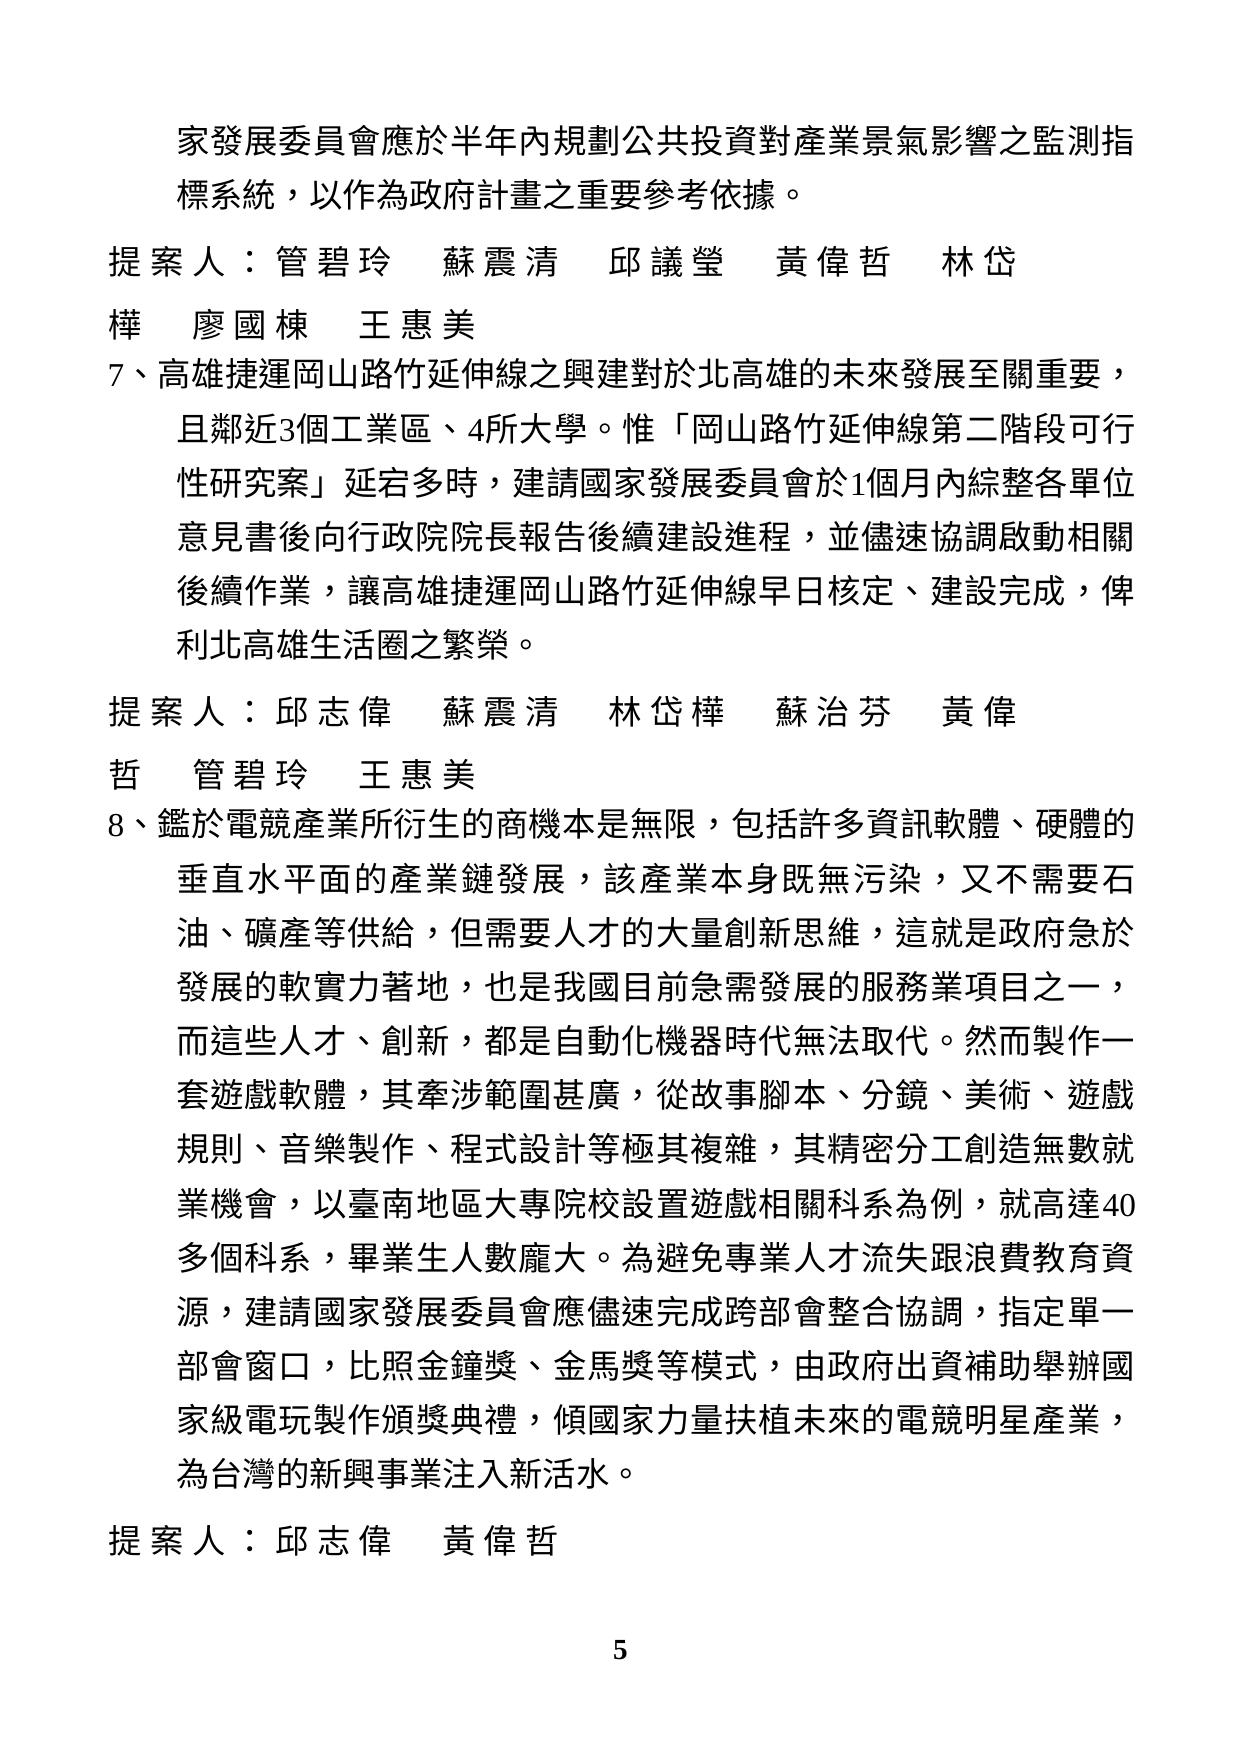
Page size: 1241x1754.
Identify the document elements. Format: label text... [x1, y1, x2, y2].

text 提案人：邱志偉 蘇震清 林岱樺 蘇治芬 黃偉哲 管碧玲 王惠美 [104, 668, 1032, 793]
text 提案人：管碧玲 蘇震清 邱議瑩 黃偉哲 林岱樺 廖國棟 王惠美 [104, 218, 1032, 343]
list 高雄捷運岡山路竹延伸線之興建對於北高雄的未來發展至關重要，且鄰近3個工業區、4所大學。惟「岡山路竹延伸線第二階段可行性研究案」延宕多時，建請國家發展委員會於1個月內綜整各單位意見書後向行政院院長報告後續建設進程，並儘速協調啟動相關後續作業，讓高雄捷運岡山路竹延伸線早日核定、建設完成，俾利北高雄生活圈之繁榮。 [107, 343, 1136, 668]
list 家發展委員會應於半年內規劃公共投資對產業景氣影響之監測指標系統，以作為政府計畫之重要參考依據。 [107, 110, 1136, 218]
list 鑑於電競產業所衍生的商機本是無限，包括許多資訊軟體、硬體的垂直水平面的產業鏈發展，該產業本身既無污染，又不需要石油、礦產等供給，但需要人才的大量創新思維，這就是政府急於發展的軟實力著地，也是我國目前急需發展的服務業項目之一，而這些人才、創新，都是自動化機器時代無法取代。然而製作一套遊戲軟體，其牽涉範圍甚廣，從故事腳本、分鏡、美術、遊戲規則、音樂製作、程式設計等極其複雜，其精密分工創造無數就業機會，以臺南地區大專院校設置遊戲相關科系為例，就高達40多個科系，畢業生人數龐大。為避免專業人才流失跟浪費教育資源，建請國家發展委員會應儘速完成跨部會整合協調，指定單一部會窗口，比照金鐘獎、金馬獎等模式，由政府出資補助舉辦國家級電玩製作頒獎典禮，傾國家力量扶植未來的電競明星產業，為台灣的新興事業注入新活水。 [107, 793, 1136, 1498]
text 提案人：邱志偉 黃偉哲 [104, 1498, 1032, 1560]
